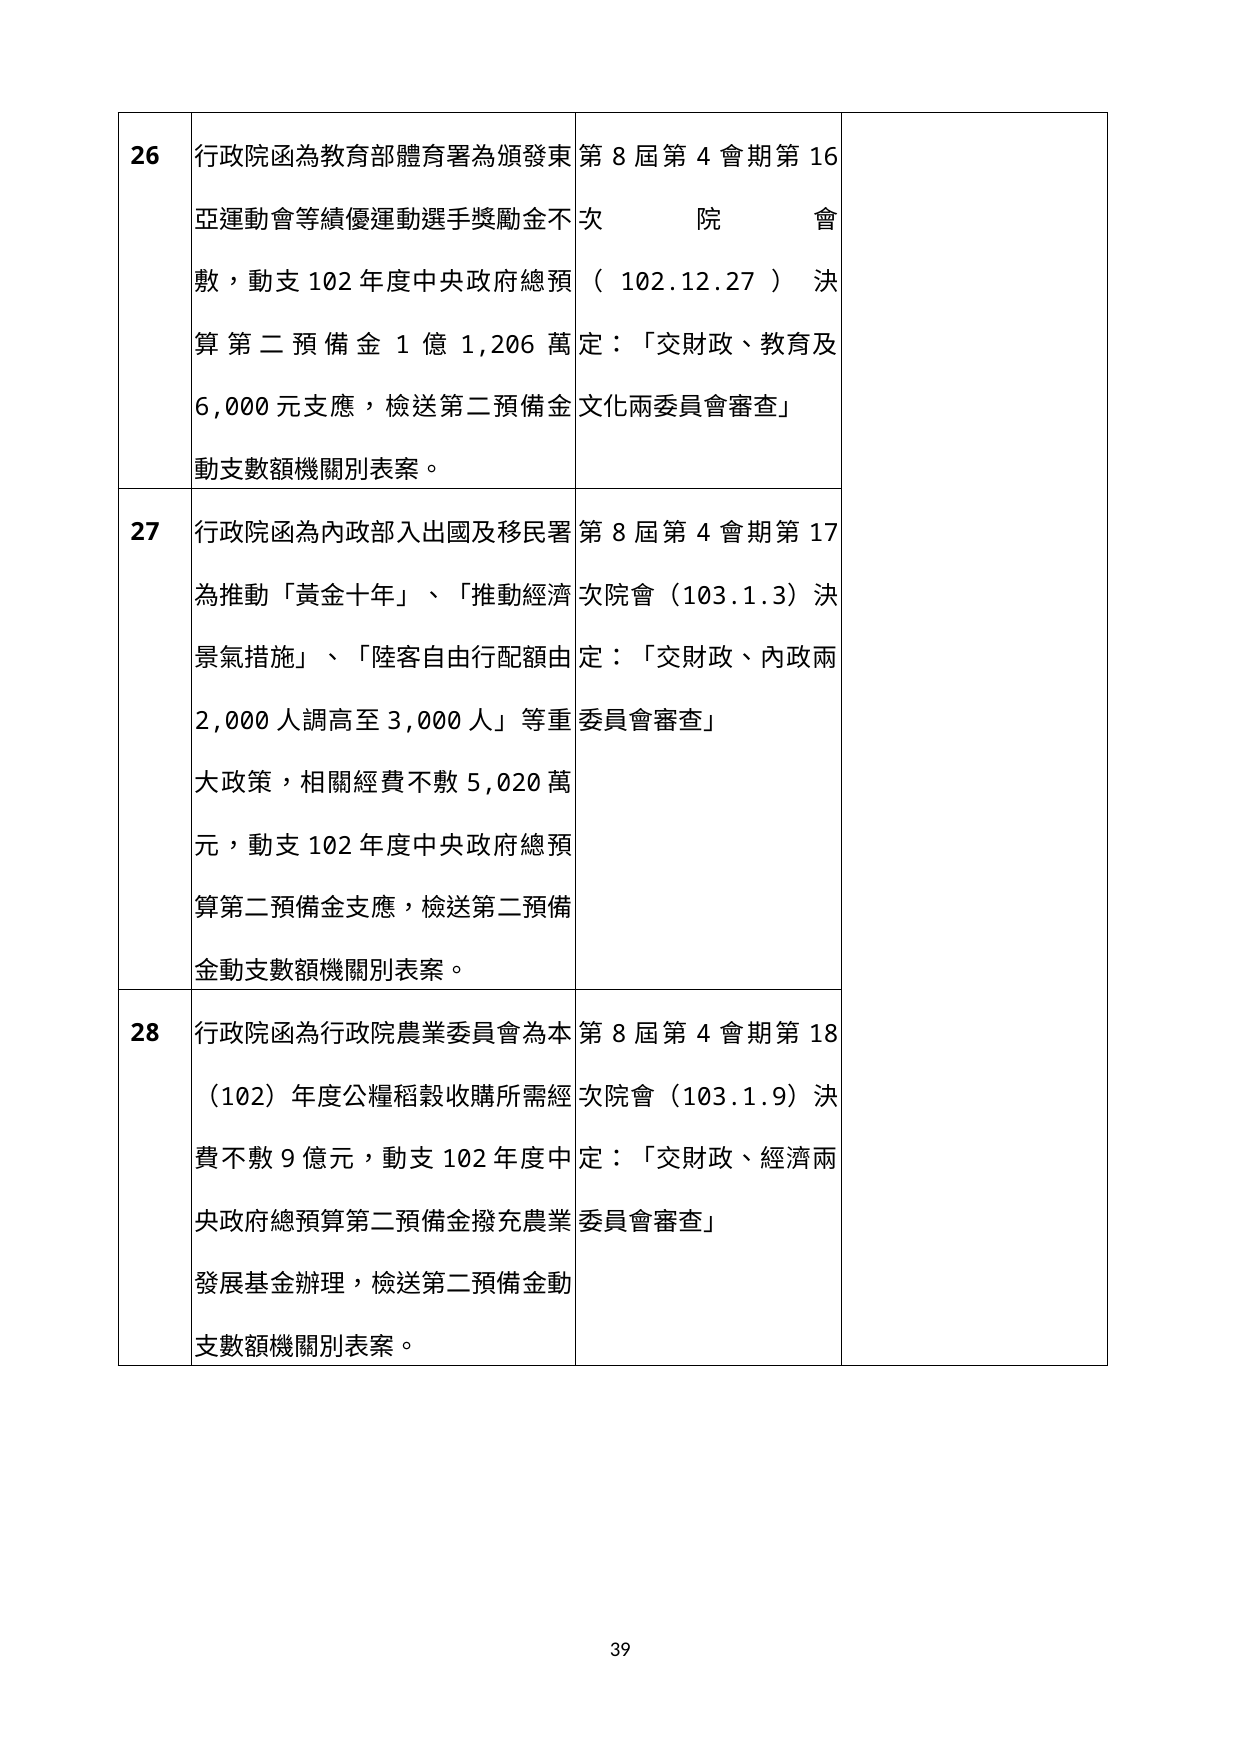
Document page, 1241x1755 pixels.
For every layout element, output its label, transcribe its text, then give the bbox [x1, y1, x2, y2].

table_cell 第8屆第4會期第17次院會（103.1.3）決定：「交財政、內政兩委員會審查」 [576, 489, 841, 989]
table_cell 行政院函為內政部入出國及移民署為推動「黃金十年」、「推動經濟景氣措施」、「陸客自由行配額由2,000人調高至3,000人」等重大政策，相關經費不敷5,020萬元，動支102年度中央政府總預算第二預備金支應，檢送第二預備金動支數額機關別表案。 [192, 489, 575, 989]
table_header [842, 113, 1107, 1365]
table_cell [119, 990, 191, 1365]
table_cell [119, 113, 191, 488]
table_cell [119, 489, 191, 989]
table_cell 第8屆第4會期第18次院會（103.1.9）決定：「交財政、經濟兩委員會審查」 [576, 990, 841, 1365]
table_cell 第8屆第4會期第16次院會（102.12.27）決定：「交財政、教育及文化兩委員會審查」 [576, 113, 841, 488]
table_cell 行政院函為教育部體育署為頒發東亞運動會等績優運動選手獎勵金不敷，動支102年度中央政府總預算第二預備金1億1,206萬6,000元支應，檢送第二預備金動支數額機關別表案。 [192, 113, 575, 488]
table_cell 行政院函為行政院農業委員會為本（102）年度公糧稻穀收購所需經費不敷9億元，動支102年度中央政府總預算第二預備金撥充農業發展基金辦理，檢送第二預備金動支數額機關別表案。 [192, 990, 575, 1365]
